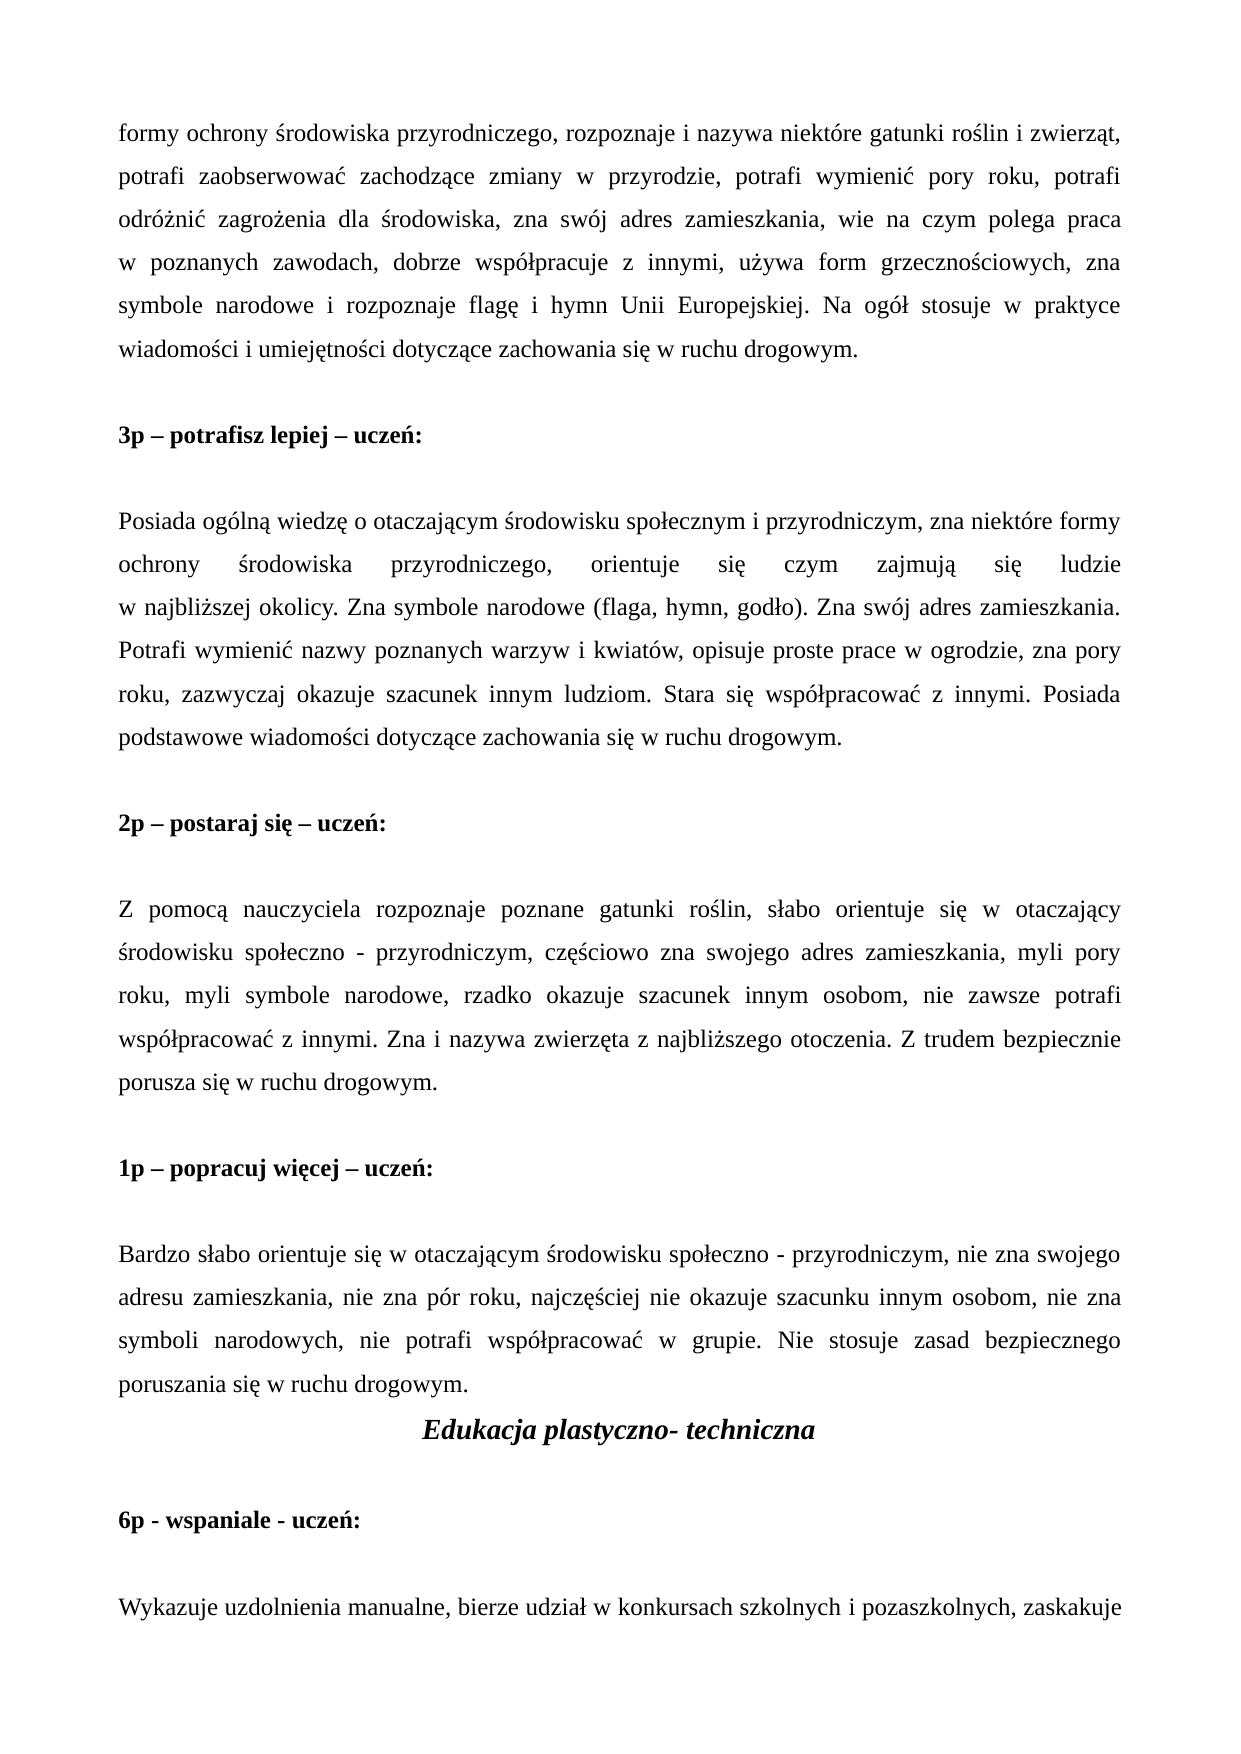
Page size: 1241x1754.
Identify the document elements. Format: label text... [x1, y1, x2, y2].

text Wykazuje uzdolnienia manualne, bierze udział w konkursach szkolnych i pozaszkolnych, zaskakuje [118, 1592, 1122, 1620]
text Edukacja plastyczno- techniczna [118, 1412, 1122, 1445]
text Posiada ogólną wiedzę o otaczającym środowisku społecznym i przyrodniczym, zna niektóre formy ochrony środowiska przyrodniczego, orientuje się czym zajmują się ludzie w najbliższej okolicy. Zna symbole narodowe (flaga, hymn, godło). Zna swój adres zamieszkania. Potrafi wymienić nazwy poznanych warzyw i kwiatów, opisuje proste prace w ogrodzie, zna pory roku, zazwyczaj okazuje szacunek innym ludziom. Stara się współpracować z innymi. Posiada podstawowe wiadomości dotyczące zachowania się w ruchu drogowym. [118, 506, 1122, 751]
text 1p – popracuj więcej – uczeń: [118, 1153, 1122, 1182]
text formy ochrony środowiska przyrodniczego, rozpoznaje i nazywa niektóre gatunki roślin i zwierząt, potrafi zaobserwować zachodzące zmiany w przyrodzie, potrafi wymienić pory roku, potrafi odróżnić zagrożenia dla środowiska, zna swój adres zamieszkania, wie na czym polega praca w poznanych zawodach, dobrze współpracuje z innymi, używa form grzecznościowych, zna symbole narodowe i rozpoznaje flagę i hymn Unii Europejskiej. Na ogół stosuje w praktyce wiadomości i umiejętności dotyczące zachowania się w ruchu drogowym. [118, 118, 1122, 362]
text 2p – postaraj się – uczeń: [118, 808, 1122, 837]
text 3p – potrafisz lepiej – uczeń: [118, 420, 1122, 449]
text Bardzo słabo orientuje się w otaczającym środowisku społeczno - przyrodniczym, nie zna swojego adresu zamieszkania, nie zna pór roku, najczęściej nie okazuje szacunku innym osobom, nie zna symboli narodowych, nie potrafi współpracować w grupie. Nie stosuje zasad bezpiecznego poruszania się w ruchu drogowym. [118, 1239, 1122, 1397]
text Z pomocą nauczyciela rozpoznaje poznane gatunki roślin, słabo orientuje się w otaczający środowisku społeczno - przyrodniczym, częściowo zna swojego adres zamieszkania, myli pory roku, myli symbole narodowe, rzadko okazuje szacunek innym osobom, nie zawsze potrafi współpracować z innymi. Zna i nazywa zwierzęta z najbliższego otoczenia. Z trudem bezpiecznie porusza się w ruchu drogowym. [118, 894, 1122, 1096]
text 6p - wspaniale - uczeń: [118, 1505, 1122, 1534]
